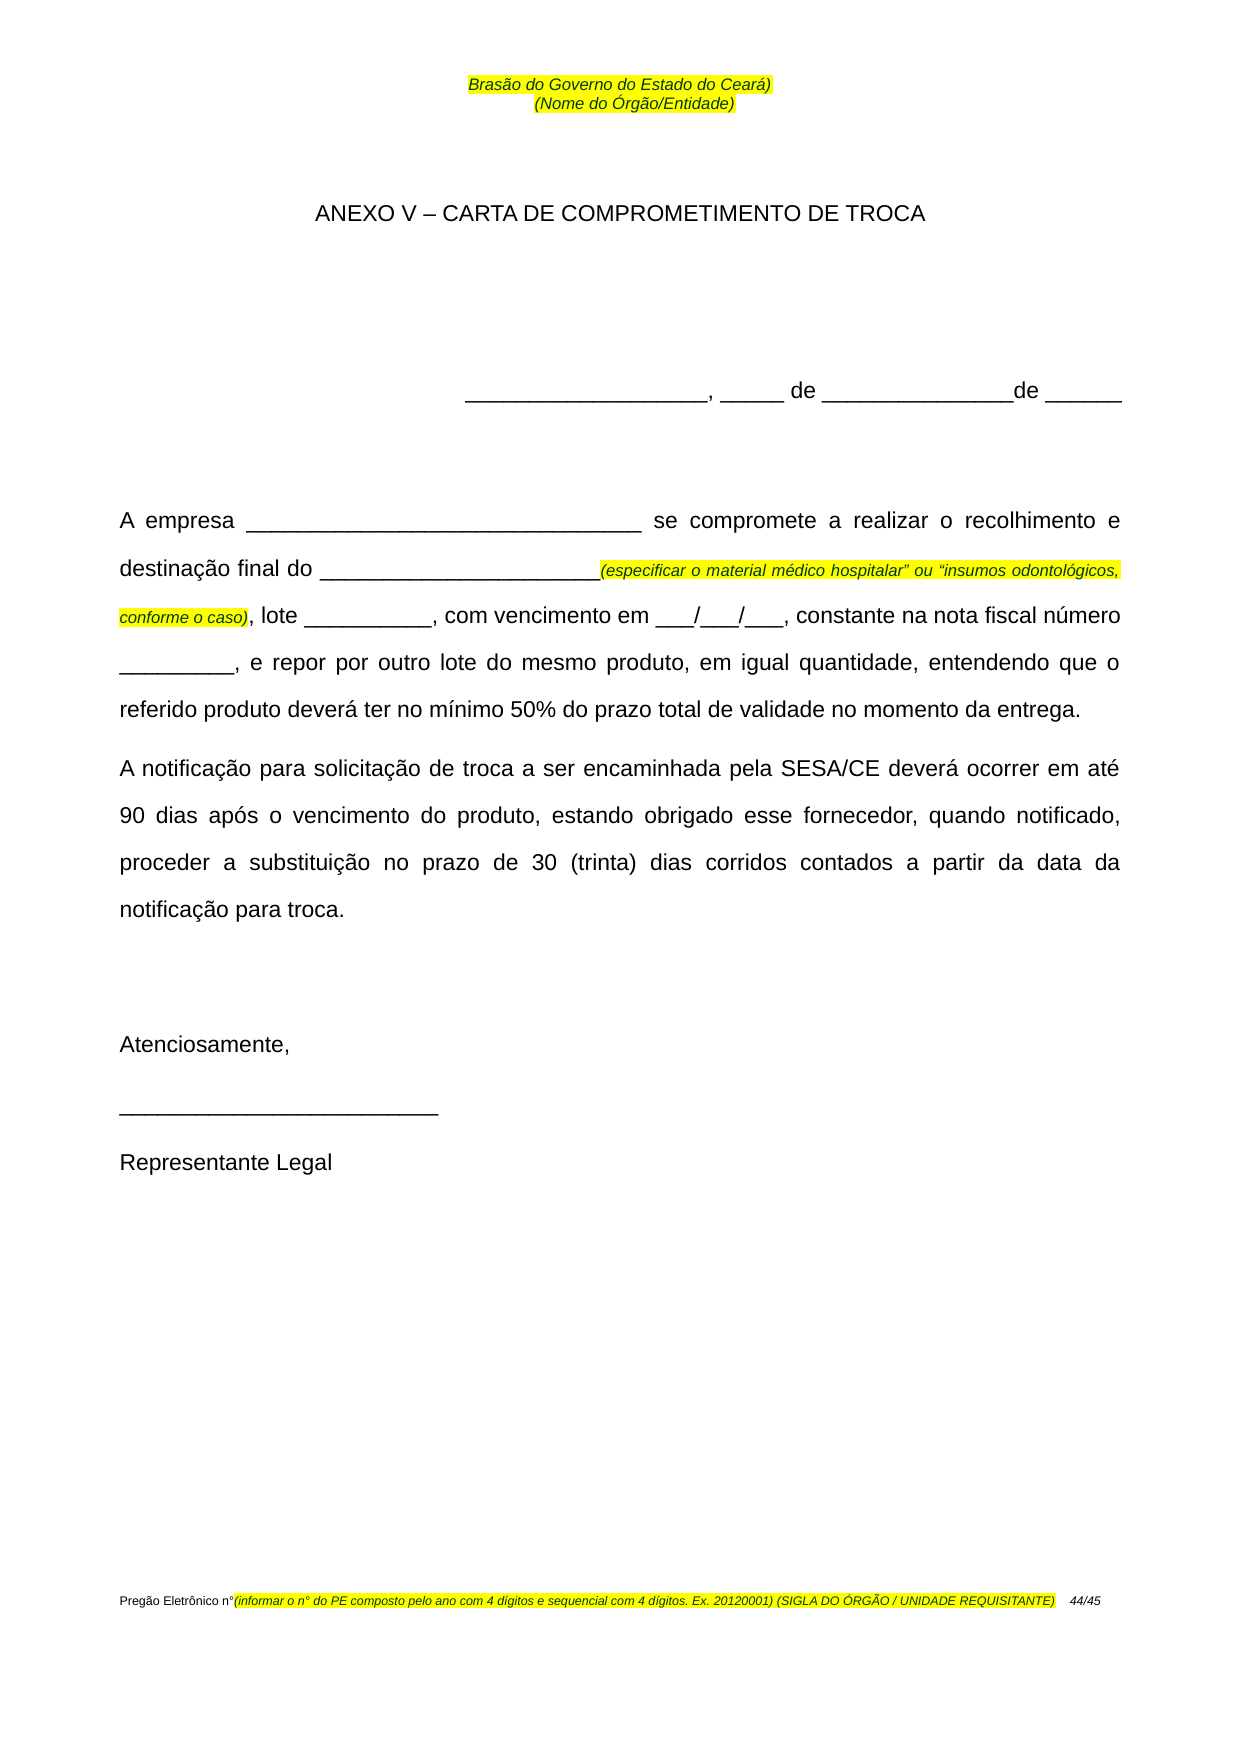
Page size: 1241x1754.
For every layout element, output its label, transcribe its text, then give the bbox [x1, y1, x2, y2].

text ANEXO V – CARTA DE COMPROMETIMENTO DE TROCA [119, 200, 1121, 226]
text A notificação para solicitação de troca a ser encaminhada pela SESA/CE deverá ocorrer em até 90 dias após o vencimento do produto, estando obrigado esse fornecedor, quando notificado, proceder a substituição no prazo de 30 (trinta) dias corridos contados a partir da data da notificação para troca. [119, 755, 1121, 922]
text ___________________, _____ de _______________de ______ [119, 377, 1121, 403]
text Atenciosamente, [119, 1031, 1121, 1058]
text Representante Legal [119, 1149, 1121, 1176]
text _________________________ [119, 1090, 1121, 1117]
text A empresa _______________________________ se compromete a realizar o recolhimento e destinação final do ______________________(especificar o material médico hospitalar” ou “insumos odontológicos, conforme o caso), lote __________, com vencimento em ___/___/___, constante na nota fiscal número _________, e repor por outro lote do mesmo produto, em igual quantidade, entendendo que o referido produto deverá ter no mínimo 50% do prazo total de validade no momento da entrega. [119, 507, 1121, 722]
